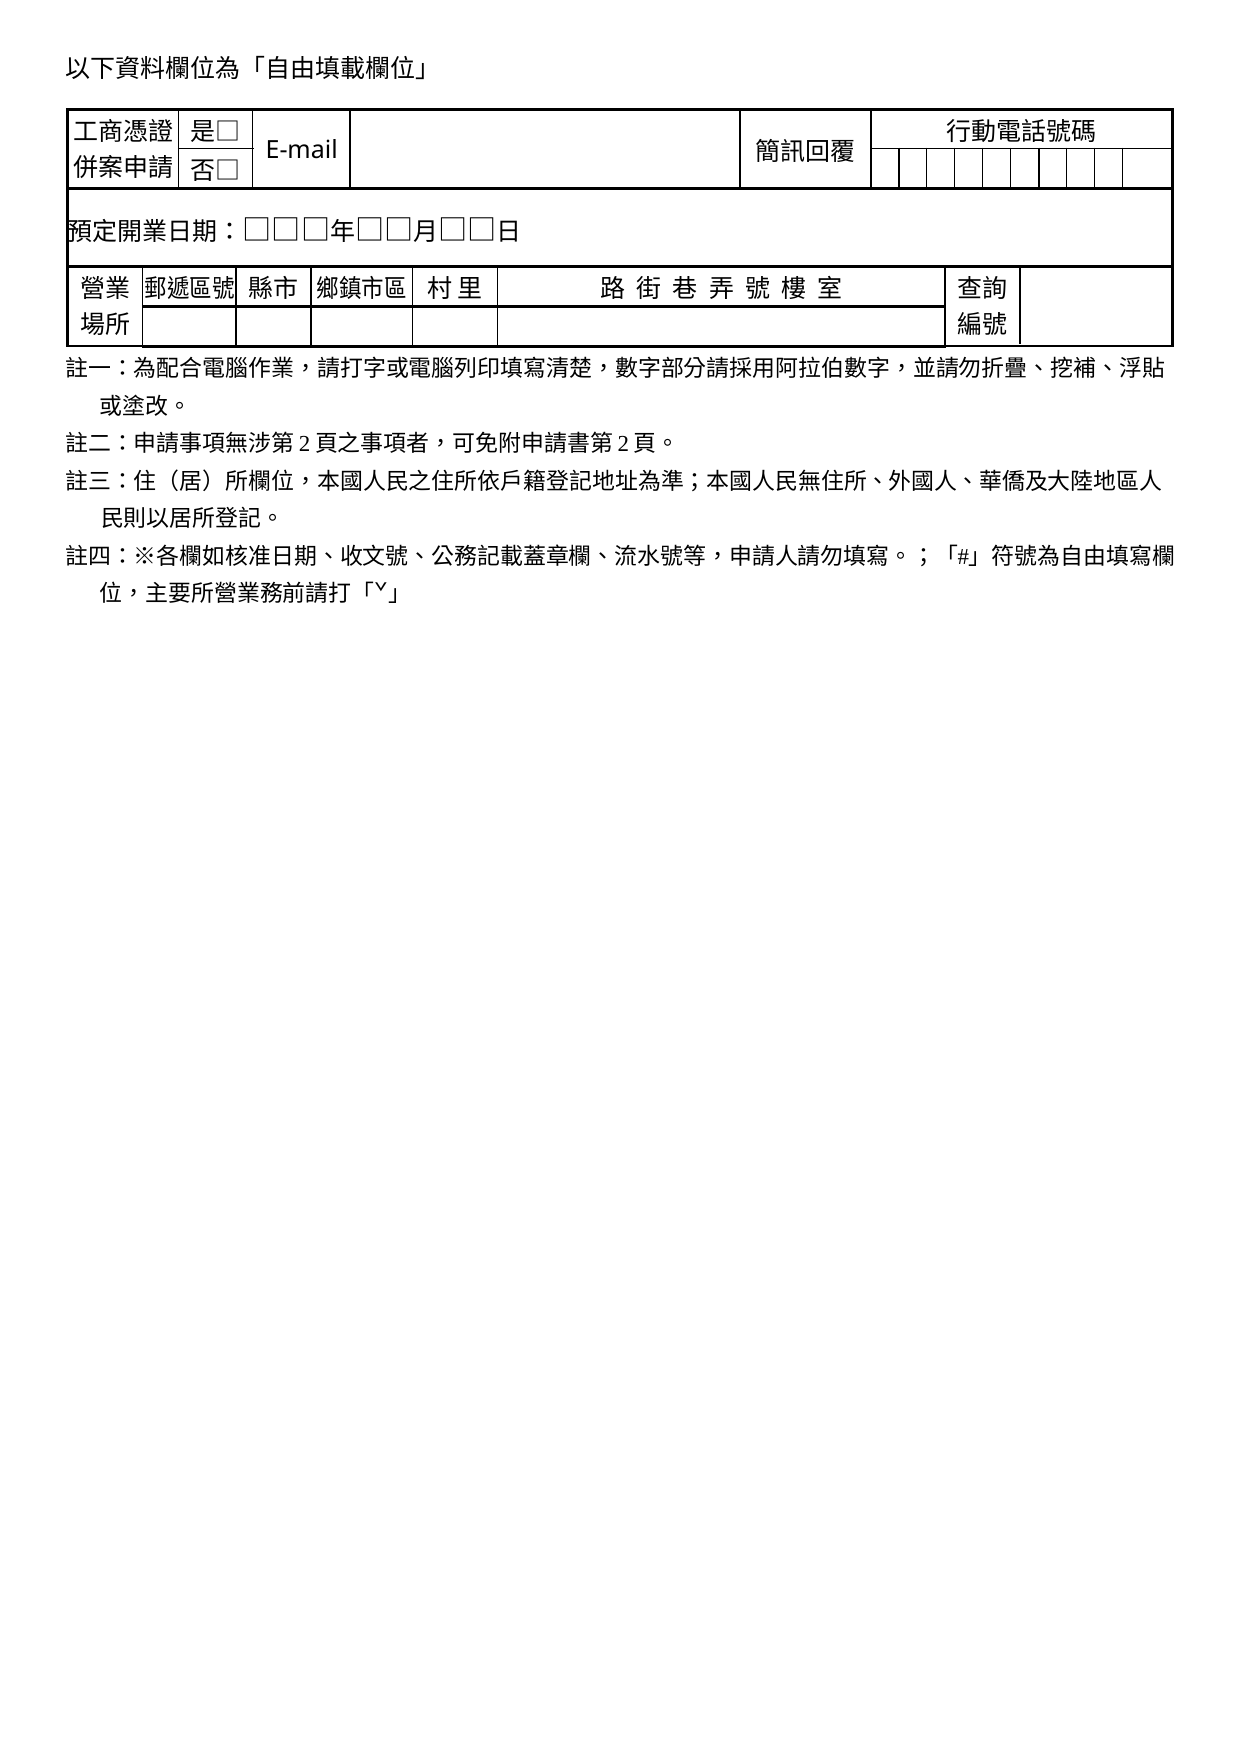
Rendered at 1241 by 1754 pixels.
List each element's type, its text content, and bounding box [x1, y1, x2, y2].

table_cell 否□ [179, 149, 252, 187]
table_cell [1123, 149, 1171, 187]
table_cell [237, 308, 310, 345]
table_header 行動電話號碼 [872, 111, 1171, 148]
table_cell [1040, 149, 1066, 187]
text 註三：住（居）所欄位，本國人民之住所依戶籍登記地址為準；本國人民無住所、外國人、華僑及大陸地區人 [65, 461, 1162, 498]
table_cell [312, 308, 412, 345]
table_cell [413, 308, 497, 345]
table_cell 村 里 [413, 268, 497, 304]
text 民則以居所登記。 [65, 498, 1162, 536]
table_cell 查詢 編號 [946, 268, 1020, 345]
table_cell [927, 149, 954, 187]
table_cell [1067, 149, 1094, 187]
table_cell 縣市 [237, 268, 310, 304]
table_cell [1011, 149, 1038, 187]
table_cell 鄉鎮市區 [312, 268, 412, 304]
table_cell 路 街 巷 弄 號 樓 室 [498, 268, 944, 304]
text 位，主要所營業務前請打「ˇ」 [65, 573, 1175, 611]
table_cell [983, 149, 1010, 187]
table_cell 預定開業日期：□□□年□□月□□日 [69, 190, 1171, 265]
table_cell [498, 308, 944, 345]
table_cell [1095, 149, 1122, 187]
table_header 工商憑證併案申請 [69, 111, 178, 187]
table_cell 營業 場所 [69, 268, 142, 345]
table_cell [955, 149, 982, 187]
table_header 是□ [179, 111, 252, 148]
table_cell 郵遞區號 [143, 268, 235, 304]
table_header E-mail [253, 111, 349, 187]
table_cell [900, 149, 926, 187]
table_cell [1020, 268, 1171, 345]
text 以下資料欄位為「自由填載欄位」 [65, 33, 1175, 108]
text 或塗改。 [65, 386, 1175, 423]
text 註四：※各欄如核准日期、收文號、公務記載蓋章欄、流水號等，申請人請勿填寫。；「#」符號為自由填寫欄 [65, 536, 1175, 573]
table_cell [872, 149, 898, 187]
table_cell [143, 308, 235, 345]
text 註一：為配合電腦作業，請打字或電腦列印填寫清楚，數字部分請採用阿拉伯數字，並請勿折疊、挖補、浮貼 [65, 348, 1175, 386]
table_header [351, 111, 739, 187]
table_header 簡訊回覆 [741, 111, 870, 187]
text 註二：申請事項無涉第2頁之事項者，可免附申請書第2頁。 [65, 423, 1175, 461]
